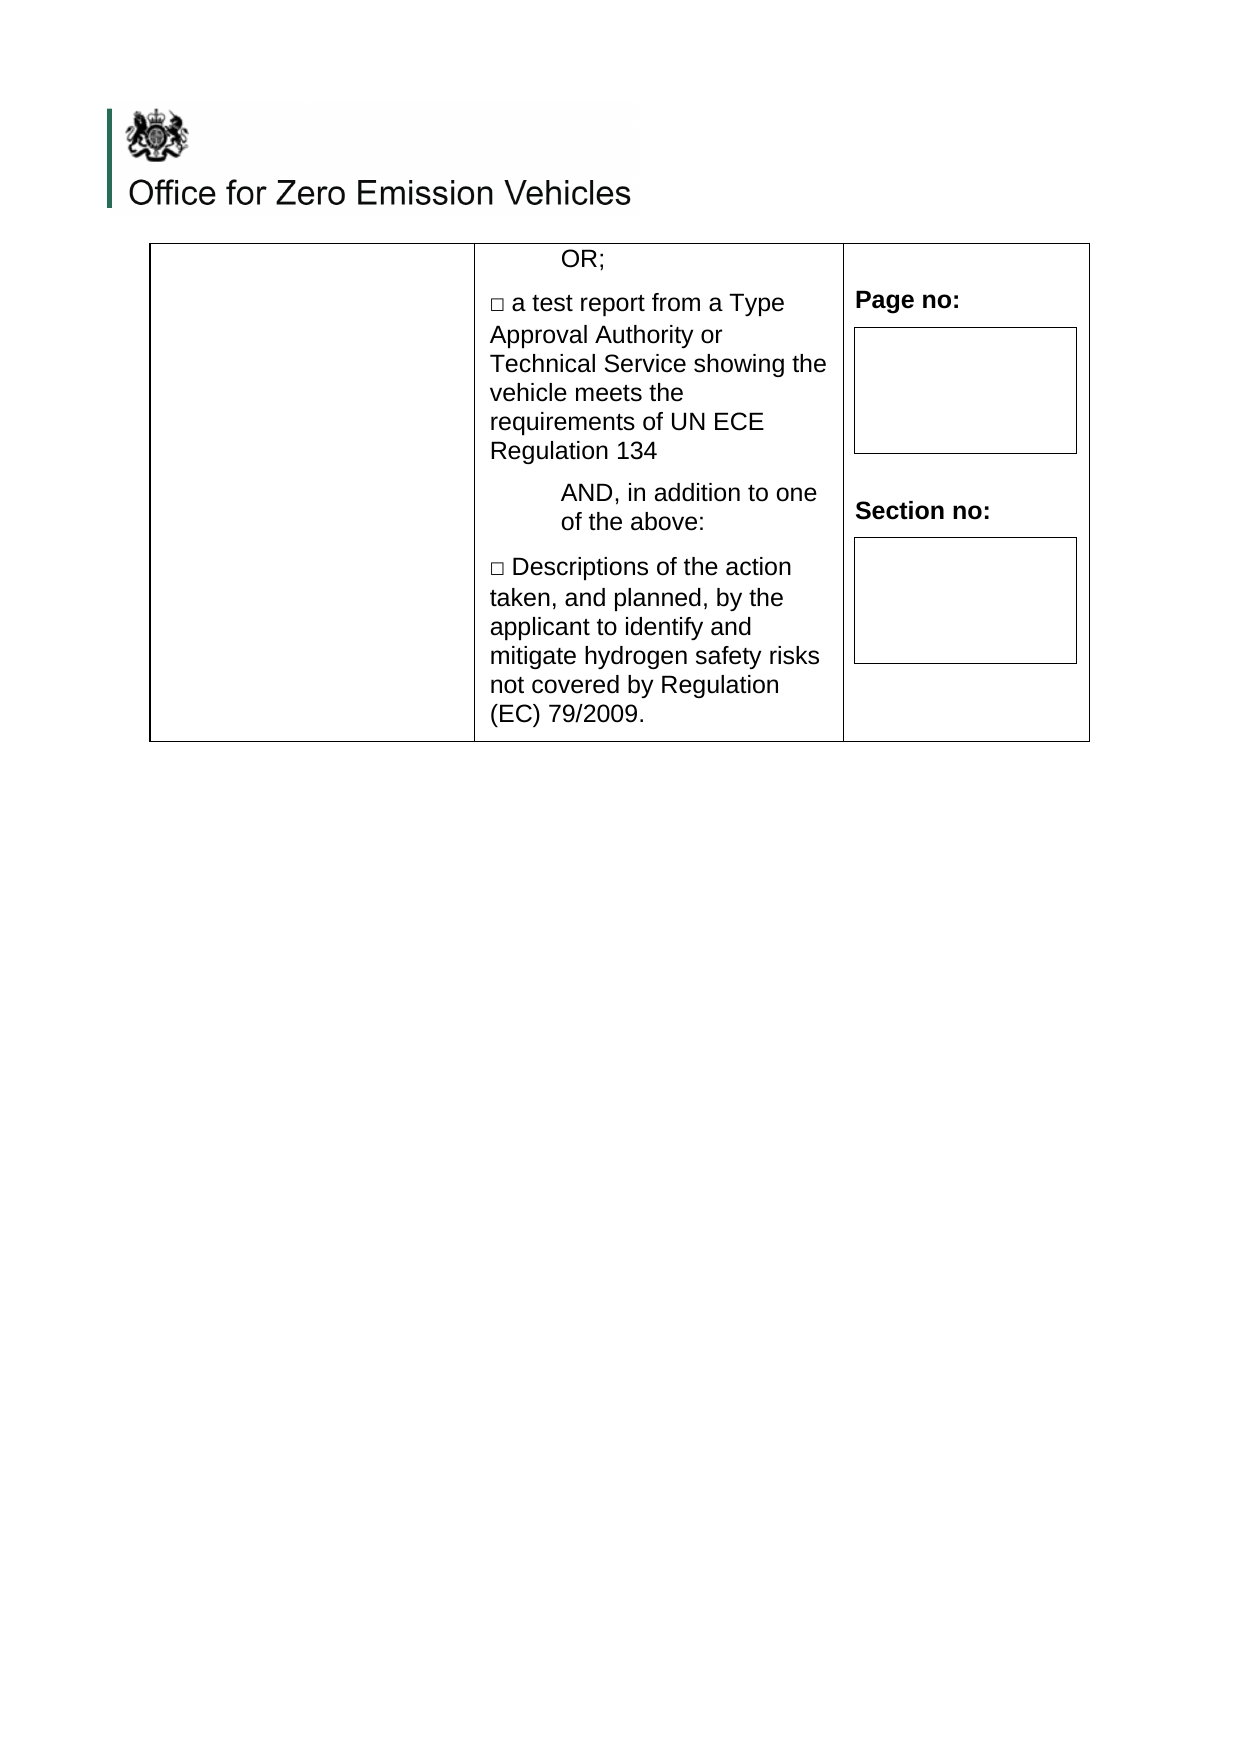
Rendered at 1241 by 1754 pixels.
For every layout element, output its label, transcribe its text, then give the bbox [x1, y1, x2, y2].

table_cell Page no: Section no: [844, 244, 1089, 741]
table_cell [151, 244, 474, 741]
table_cell OR; ☐ a test report from a Type Approval Authority or Technical Service showing the vehicle meets the requirements of UN ECE Regulation 134 AND, in addition to one of the above: ☐ Descriptions of the action taken, and planned, by the applicant to identify and mitigate hydrogen safety risks not covered by Regulation (EC) 79/2009. [475, 244, 843, 741]
table_header [855, 538, 1076, 663]
table_header [855, 328, 1076, 453]
